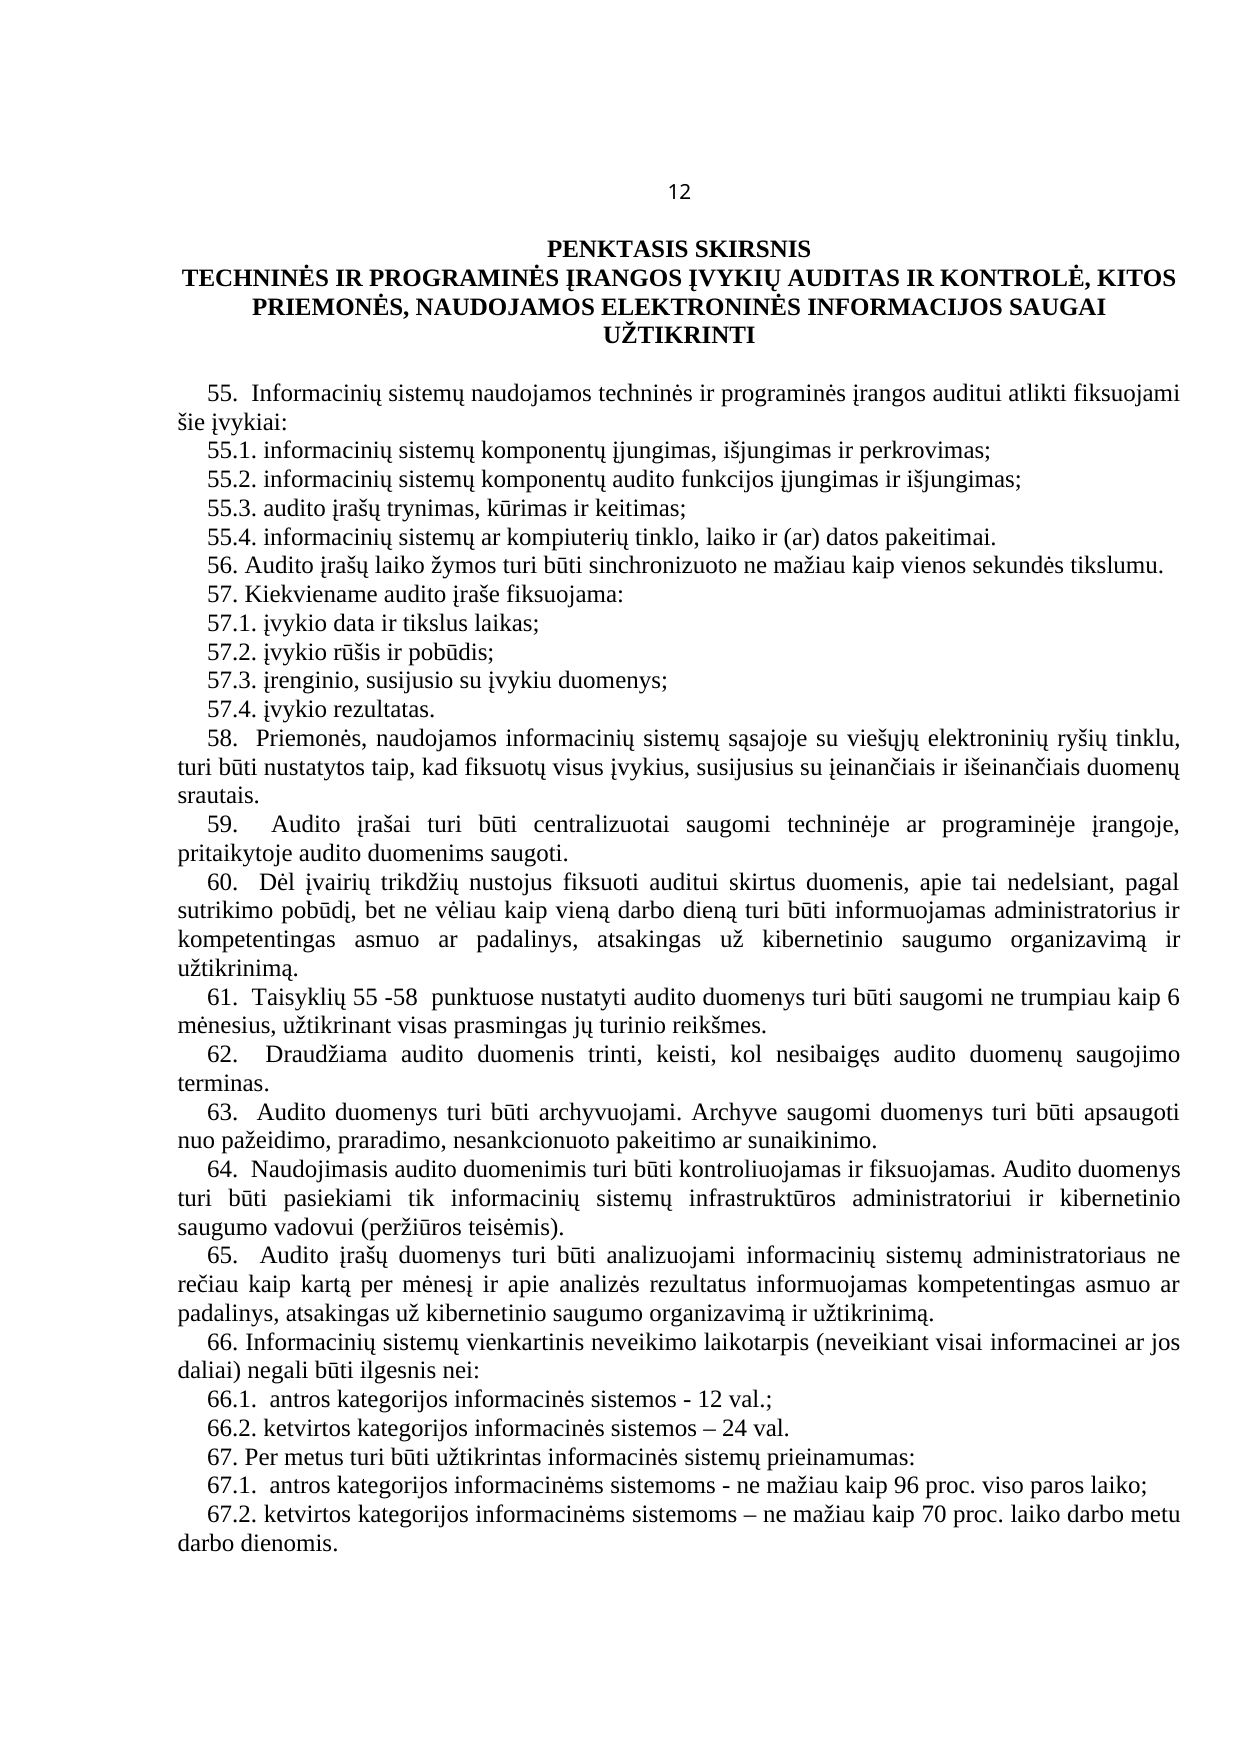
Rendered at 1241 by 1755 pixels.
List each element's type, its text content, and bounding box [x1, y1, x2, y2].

text 67.2. ketvirtos kategorijos informacinėms sistemoms – ne mažiau kaip 70 proc. laiko darbo metu darbo dienomis. [177, 1499, 1181, 1557]
text 56. Audito įrašų laiko žymos turi būti sinchronizuoto ne mažiau kaip vienos sekundės tikslumu. [177, 550, 1181, 579]
text 55.1. informacinių sistemų komponentų įjungimas, išjungimas ir perkrovimas; [177, 435, 1181, 464]
text TECHNINĖS IR PROGRAMINĖS ĮRANGOS ĮVYKIŲ AUDITAS IR KONTROLĖ, KITOS PRIEMONĖS, NAUDOJAMOS ELEKTRONINĖS INFORMACIJOS SAUGAI UŽTIKRINTI [177, 263, 1181, 349]
text 65. Audito įrašų duomenys turi būti analizuojami informacinių sistemų administratoriaus ne rečiau kaip kartą per mėnesį ir apie analizės rezultatus informuojamas kompetentingas asmuo ar padalinys, atsakingas už kibernetinio saugumo organizavimą ir užtikrinimą. [177, 1240, 1181, 1327]
text 57.1. įvykio data ir tikslus laikas; [177, 608, 1181, 637]
text 67. Per metus turi būti užtikrintas informacinės sistemų prieinamumas: [177, 1442, 1181, 1470]
text 67.1. antros kategorijos informacinėms sistemoms - ne mažiau kaip 96 proc. viso paros laiko; [177, 1470, 1181, 1499]
text 59. Audito įrašai turi būti centralizuotai saugomi techninėje ar programinėje įrangoje, pritaikytoje audito duomenims saugoti. [177, 809, 1181, 867]
text 60. Dėl įvairių trikdžių nustojus fiksuoti auditui skirtus duomenis, apie tai nedelsiant, pagal sutrikimo pobūdį, bet ne vėliau kaip vieną darbo dieną turi būti informuojamas administratorius ir kompetentingas asmuo ar padalinys, atsakingas už kibernetinio saugumo organizavimą ir užtikrinimą. [177, 867, 1181, 982]
text 57.2. įvykio rūšis ir pobūdis; [177, 637, 1181, 665]
text PENKTASIS SKIRSNIS [177, 234, 1181, 263]
text 55.4. informacinių sistemų ar kompiuterių tinklo, laiko ir (ar) datos pakeitimai. [177, 522, 1181, 550]
text 57. Kiekviename audito įraše fiksuojama: [177, 579, 1181, 608]
text 66. Informacinių sistemų vienkartinis neveikimo laikotarpis (neveikiant visai informacinei ar jos daliai) negali būti ilgesnis nei: [177, 1327, 1181, 1384]
text 63. Audito duomenys turi būti archyvuojami. Archyve saugomi duomenys turi būti apsaugoti nuo pažeidimo, praradimo, nesankcionuoto pakeitimo ar sunaikinimo. [177, 1097, 1181, 1154]
text 55.3. audito įrašų trynimas, kūrimas ir keitimas; [177, 493, 1181, 522]
text 55.2. informacinių sistemų komponentų audito funkcijos įjungimas ir išjungimas; [177, 464, 1181, 493]
text 66.1. antros kategorijos informacinės sistemos - 12 val.; [177, 1384, 1181, 1413]
text 61. Taisyklių 55 -58 punktuose nustatyti audito duomenys turi būti saugomi ne trumpiau kaip 6 mėnesius, užtikrinant visas prasmingas jų turinio reikšmes. [177, 982, 1181, 1039]
text 58. Priemonės, naudojamos informacinių sistemų sąsajoje su viešųjų elektroninių ryšių tinklu, turi būti nustatytos taip, kad fiksuotų visus įvykius, susijusius su įeinančiais ir išeinančiais duomenų srautais. [177, 723, 1181, 809]
text 64. Naudojimasis audito duomenimis turi būti kontroliuojamas ir fiksuojamas. Audito duomenys turi būti pasiekiami tik informacinių sistemų infrastruktūros administratoriui ir kibernetinio saugumo vadovui (peržiūros teisėmis). [177, 1154, 1181, 1240]
text 62. Draudžiama audito duomenis trinti, keisti, kol nesibaigęs audito duomenų saugojimo terminas. [177, 1039, 1181, 1097]
text 55. Informacinių sistemų naudojamos techninės ir programinės įrangos auditui atlikti fiksuojami šie įvykiai: [177, 378, 1181, 435]
text 57.4. įvykio rezultatas. [177, 694, 1181, 723]
text 57.3. įrenginio, susijusio su įvykiu duomenys; [177, 665, 1181, 694]
text 66.2. ketvirtos kategorijos informacinės sistemos – 24 val. [177, 1413, 1181, 1442]
